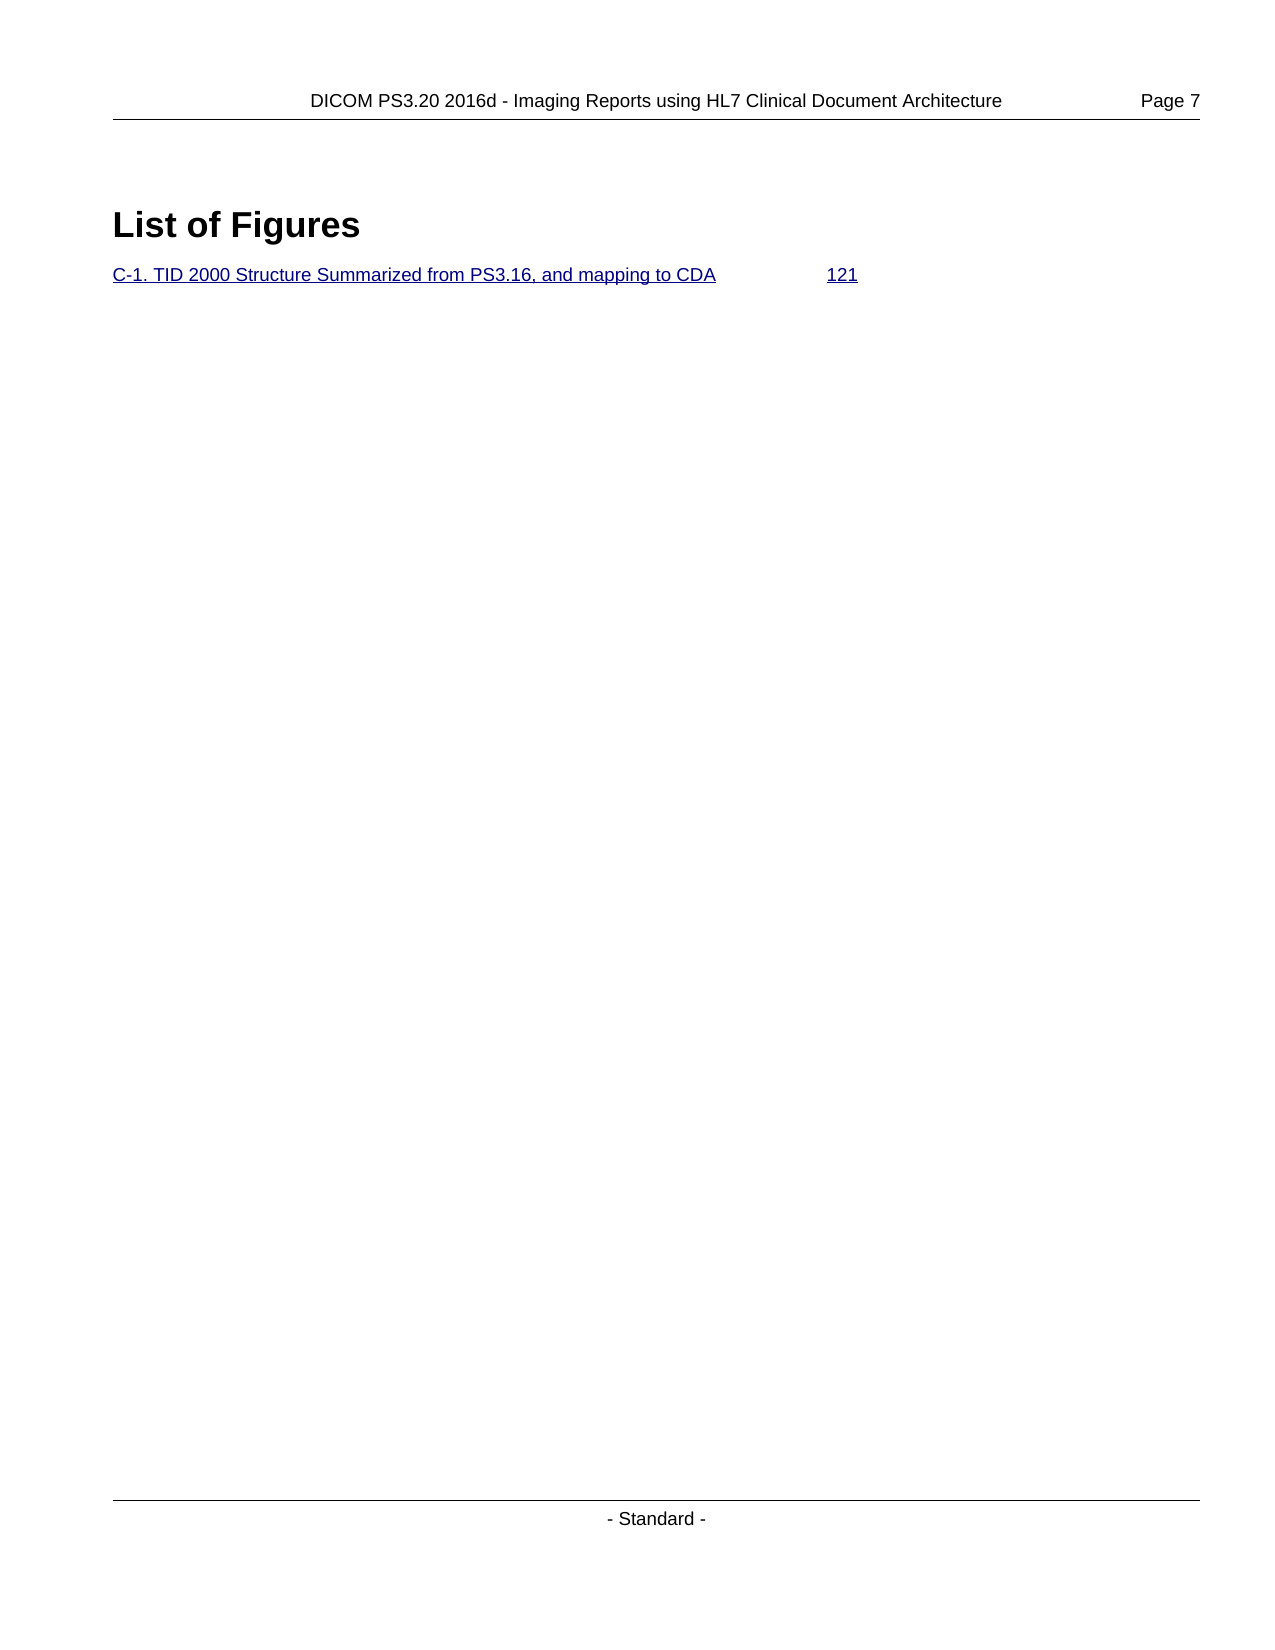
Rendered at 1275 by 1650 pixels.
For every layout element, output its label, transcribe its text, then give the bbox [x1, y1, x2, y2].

text List of Figures [112, 204, 1200, 245]
text C-1. TID 2000 Structure Summarized from PS3.16, and mapping to CDA 0 [112, 263, 1175, 285]
